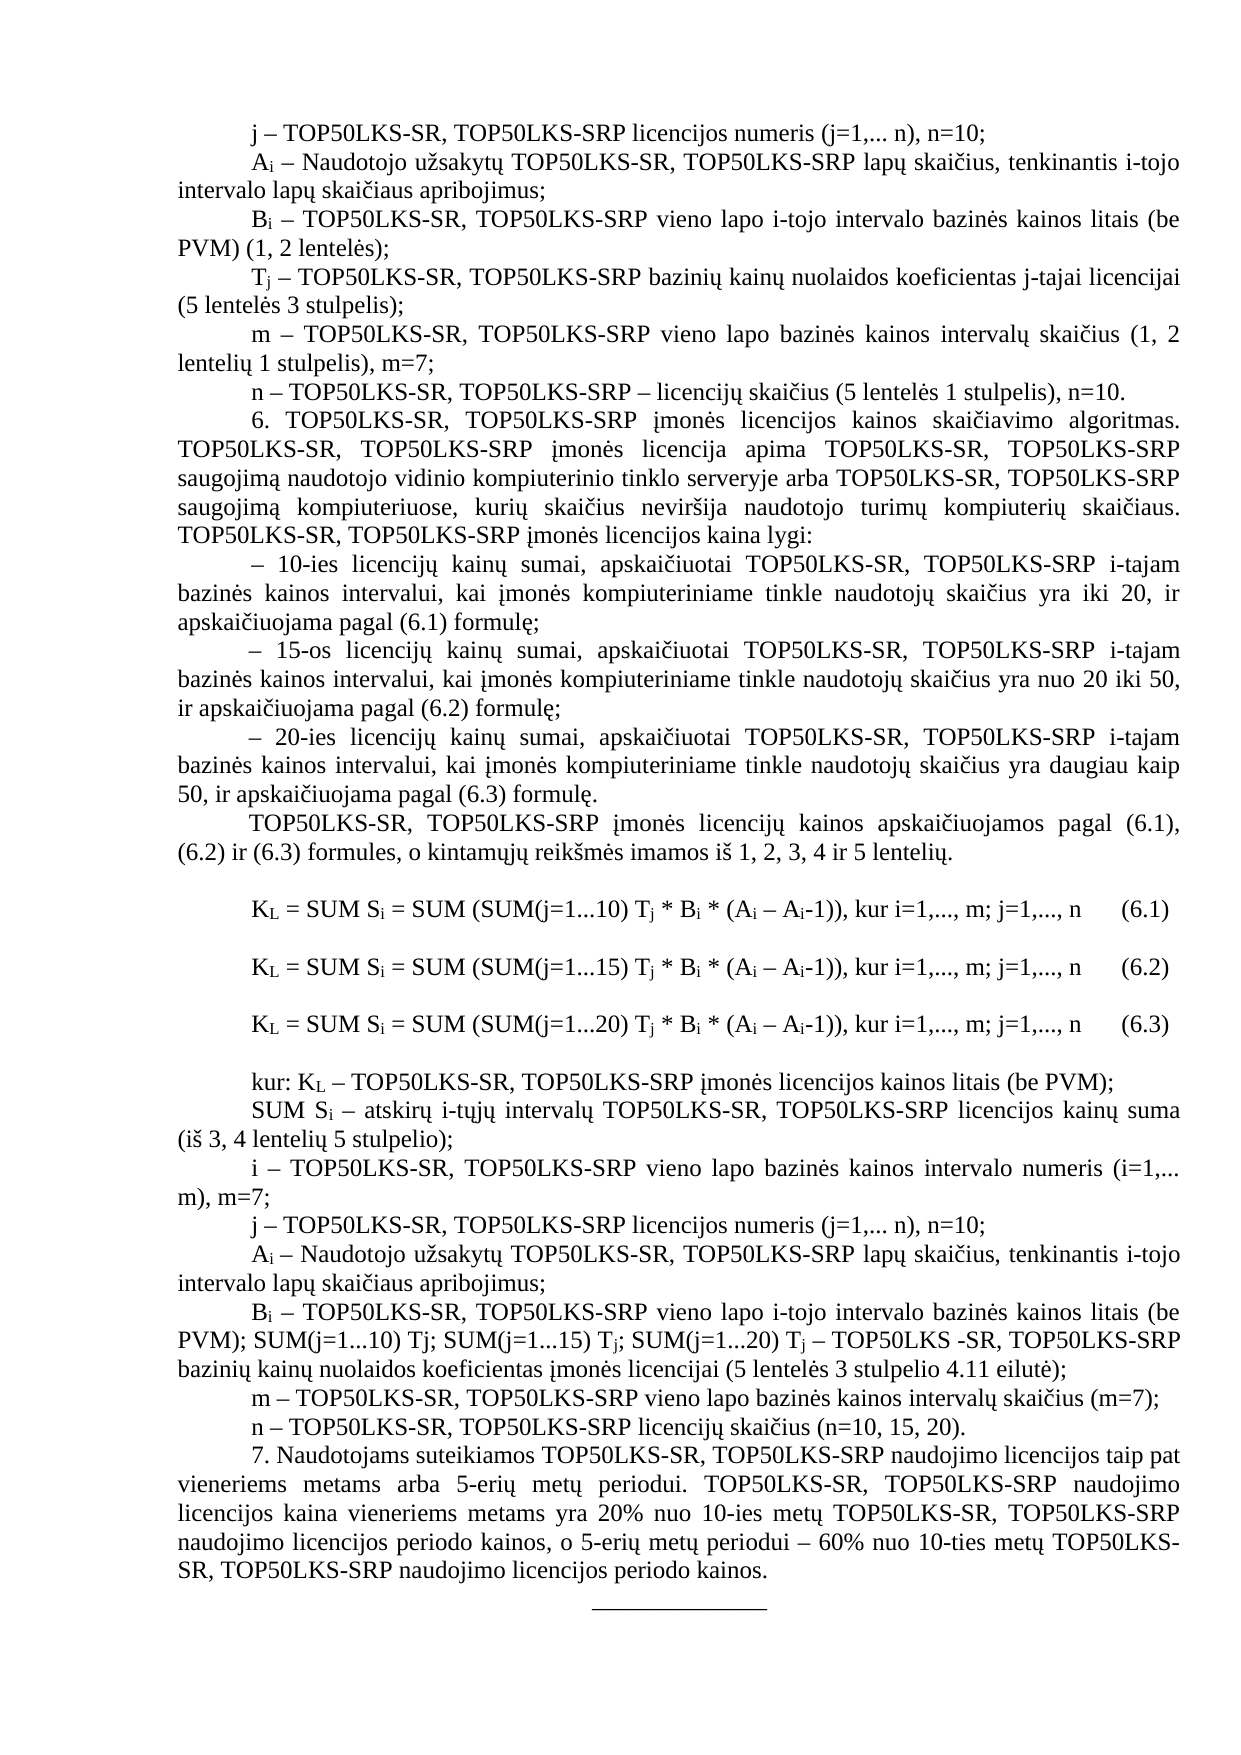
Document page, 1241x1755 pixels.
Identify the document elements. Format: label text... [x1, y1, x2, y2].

text m – TOP50LKS-SR, TOP50LKS-SRP vieno lapo bazinės kainos intervalų skaičius (1, 2 lentelių 1 stulpelis), m=7; [177, 319, 1181, 377]
text kur: KL – TOP50LKS-SR, TOP50LKS-SRP įmonės licencijos kainos litais (be PVM); [177, 1067, 1181, 1096]
text Ai – Naudotojo užsakytų TOP50LKS-SR, TOP50LKS-SRP lapų skaičius, tenkinantis i-tojo intervalo lapų skaičiaus apribojimus; [177, 1239, 1181, 1297]
text j – TOP50LKS-SR, TOP50LKS-SRP licencijos numeris (j=1,... n), n=10; [177, 1211, 1181, 1239]
text i – TOP50LKS-SR, TOP50LKS-SRP vieno lapo bazinės kainos intervalo numeris (i=1,... m), m=7; [177, 1153, 1181, 1211]
text n – TOP50LKS-SR, TOP50LKS-SRP – licencijų skaičius (5 lentelės 1 stulpelis), n=10. [177, 377, 1181, 406]
text SUM Si – atskirų i-tųjų intervalų TOP50LKS-SR, TOP50LKS-SRP licencijos kainų suma (iš 3, 4 lentelių 5 stulpelio); [177, 1096, 1181, 1153]
text Bi – TOP50LKS-SR, TOP50LKS-SRP vieno lapo i-tojo intervalo bazinės kainos litais (be PVM); SUM(j=1...10) Tj; SUM(j=1...15) Tj; SUM(j=1...20) Tj – TOP50LKS -SR, TOP50LKS-SRP bazinių kainų nuolaidos koeficientas įmonės licencijai (5 lentelės 3 stulpelio 4.11 eilutė); [177, 1297, 1181, 1383]
text Bi – TOP50LKS-SR, TOP50LKS-SRP vieno lapo i-tojo intervalo bazinės kainos litais (be PVM) (1, 2 lentelės); [177, 204, 1181, 262]
text ______________ [177, 1584, 1181, 1613]
text n – TOP50LKS-SR, TOP50LKS-SRP licencijų skaičius (n=10, 15, 20). [177, 1412, 1181, 1441]
text Ai – Naudotojo užsakytų TOP50LKS-SR, TOP50LKS-SRP lapų skaičius, tenkinantis i-tojo intervalo lapų skaičiaus apribojimus; [177, 147, 1181, 204]
text – 15-os licencijų kainų sumai, apskaičiuotai TOP50LKS-SR, TOP50LKS-SRP i-tajam bazinės kainos intervalui, kai įmonės kompiuteriniame tinkle naudotojų skaičius yra nuo 20 iki 50, ir apskaičiuojama pagal (6.2) formulę; [177, 636, 1181, 722]
text j – TOP50LKS-SR, TOP50LKS-SRP licencijos numeris (j=1,... n), n=10; [177, 118, 1181, 147]
text 6. TOP50LKS-SR, TOP50LKS-SRP įmonės licencijos kainos skaičiavimo algoritmas. TOP50LKS-SR, TOP50LKS-SRP įmonės licencija apima TOP50LKS-SR, TOP50LKS-SRP saugojimą naudotojo vidinio kompiuterinio tinklo serveryje arba TOP50LKS-SR, TOP50LKS-SRP saugojimą kompiuteriuose, kurių skaičius neviršija naudotojo turimų kompiuterių skaičiaus. TOP50LKS-SR, TOP50LKS-SRP įmonės licencijos kaina lygi: [177, 406, 1181, 549]
text Tj – TOP50LKS-SR, TOP50LKS-SRP bazinių kainų nuolaidos koeficientas j-tajai licencijai (5 lentelės 3 stulpelis); [177, 262, 1181, 319]
text TOP50LKS-SR, TOP50LKS-SRP įmonės licencijų kainos apskaičiuojamos pagal (6.1), (6.2) ir (6.3) formules, o kintamųjų reikšmės imamos iš 1, 2, 3, 4 ir 5 lentelių. [177, 808, 1181, 866]
text – 20-ies licencijų kainų sumai, apskaičiuotai TOP50LKS-SR, TOP50LKS-SRP i-tajam bazinės kainos intervalui, kai įmonės kompiuteriniame tinkle naudotojų skaičius yra daugiau kaip 50, ir apskaičiuojama pagal (6.3) formulę. [177, 722, 1181, 808]
text KL = SUM Si = SUM (SUM(j=1...10) Tj * Bi * (Ai – Ai-1)), kur i=1,..., m; j=1,..., n (6.1) [177, 894, 1181, 923]
text KL = SUM Si = SUM (SUM(j=1...20) Tj * Bi * (Ai – Ai-1)), kur i=1,..., m; j=1,..., n (6.3) [177, 1009, 1181, 1038]
text – 10-ies licencijų kainų sumai, apskaičiuotai TOP50LKS-SR, TOP50LKS-SRP i-tajam bazinės kainos intervalui, kai įmonės kompiuteriniame tinkle naudotojų skaičius yra iki 20, ir apskaičiuojama pagal (6.1) formulę; [177, 549, 1181, 636]
text KL = SUM Si = SUM (SUM(j=1...15) Tj * Bi * (Ai – Ai-1)), kur i=1,..., m; j=1,..., n (6.2) [177, 952, 1181, 981]
text m – TOP50LKS-SR, TOP50LKS-SRP vieno lapo bazinės kainos intervalų skaičius (m=7); [177, 1383, 1181, 1412]
text 7. Naudotojams suteikiamos TOP50LKS-SR, TOP50LKS-SRP naudojimo licencijos taip pat vieneriems metams arba 5-erių metų periodui. TOP50LKS-SR, TOP50LKS-SRP naudojimo licencijos kaina vieneriems metams yra 20% nuo 10-ies metų TOP50LKS-SR, TOP50LKS-SRP naudojimo licencijos periodo kainos, o 5-erių metų periodui – 60% nuo 10-ties metų TOP50LKS-SR, TOP50LKS-SRP naudojimo licencijos periodo kainos. [177, 1441, 1181, 1584]
